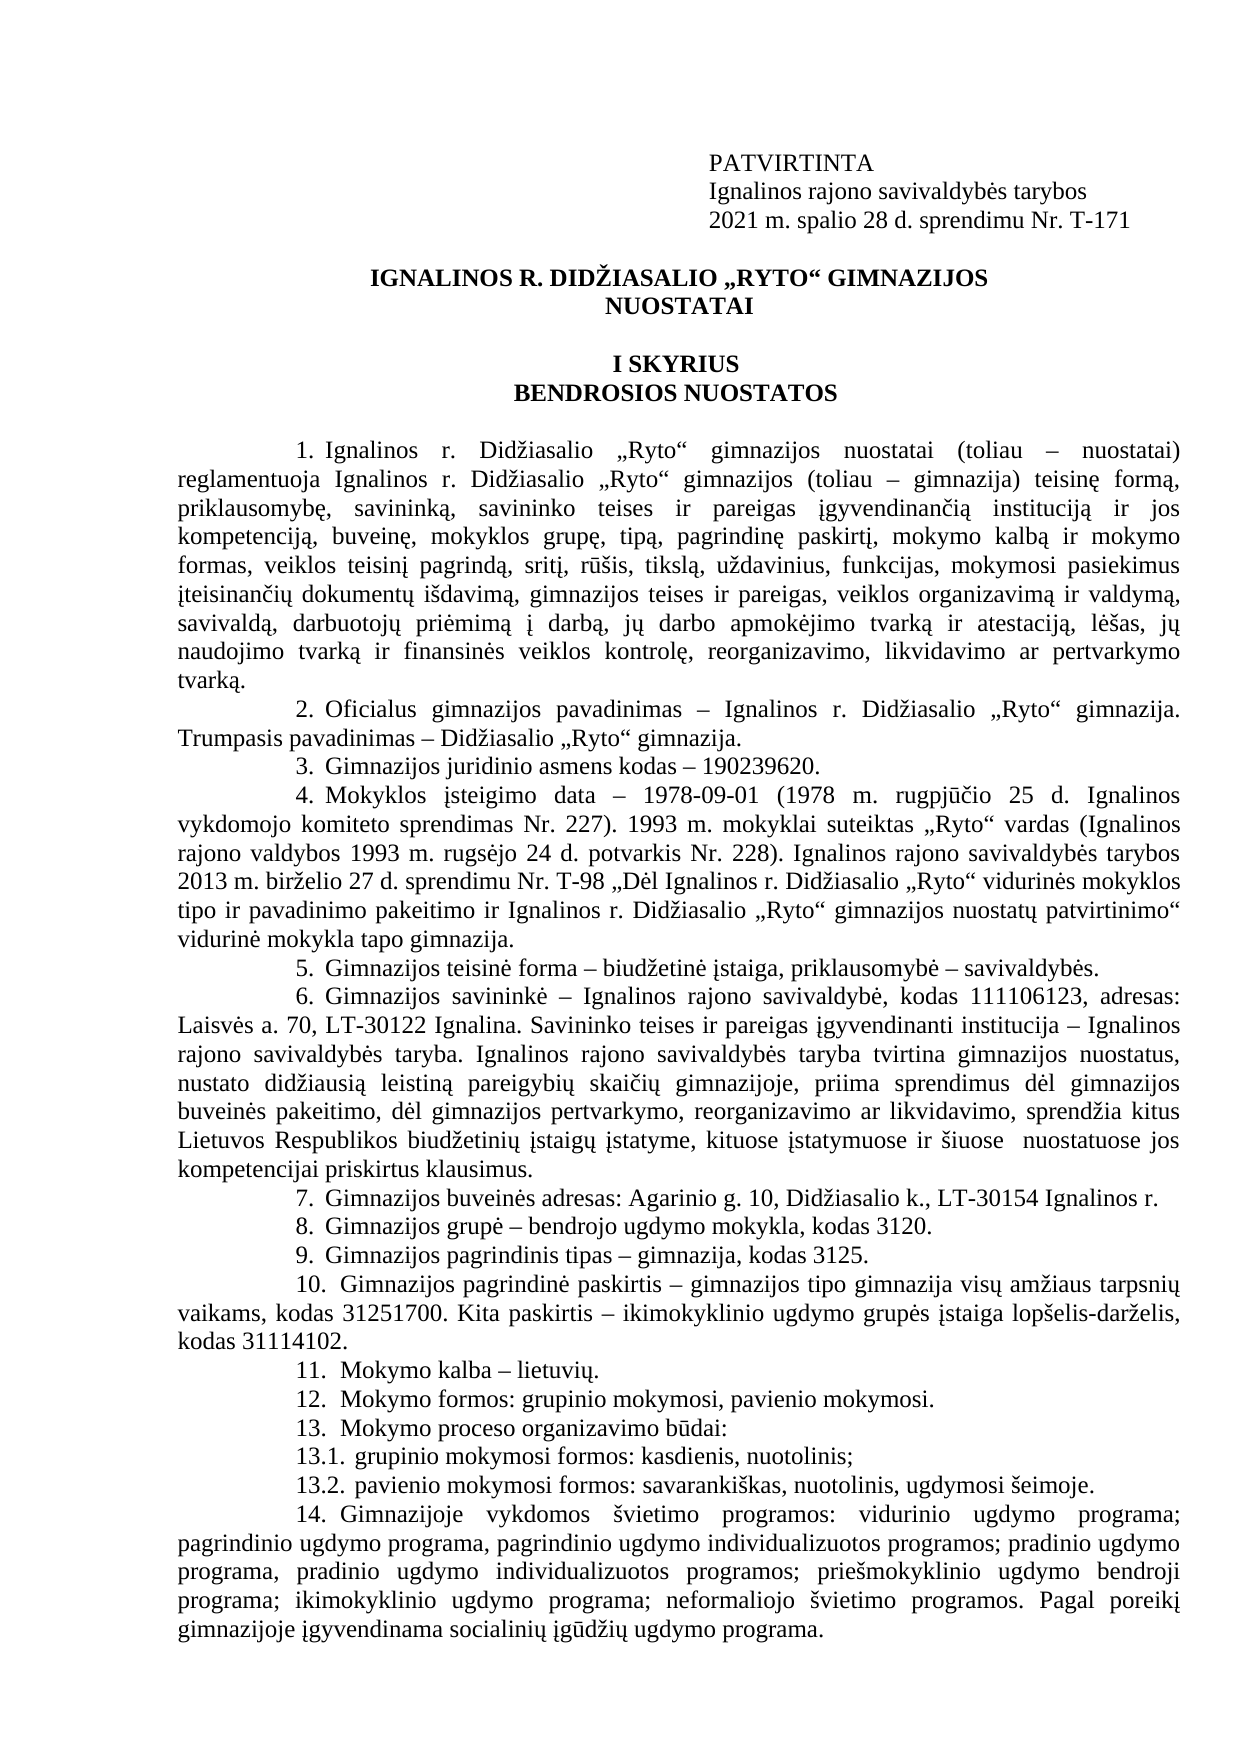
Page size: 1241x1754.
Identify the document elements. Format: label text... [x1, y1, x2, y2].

text 7. Gimnazijos buveinės adresas: Agarinio g. 10, Didžiasalio k., LT-30154 Ignalinos r. [177, 1183, 1181, 1211]
text 8. Gimnazijos grupė – bendrojo ugdymo mokykla, kodas 3120. [177, 1211, 1181, 1240]
text NUOSTATAI [177, 291, 1181, 320]
text 4. Mokyklos įsteigimo data – 1978-09-01 (1978 m. rugpjūčio 25 d. Ignalinos vykdomojo komiteto sprendimas Nr. 227). 1993 m. mokyklai suteiktas „Ryto“ vardas (Ignalinos rajono valdybos 1993 m. rugsėjo 24 d. potvarkis Nr. 228). Ignalinos rajono savivaldybės tarybos 2013 m. birželio 27 d. sprendimu Nr. T-98 „Dėl Ignalinos r. Didžiasalio „Ryto“ vidurinės mokyklos tipo ir pavadinimo pakeitimo ir Ignalinos r. Didžiasalio „Ryto“ gimnazijos nuostatų patvirtinimo“ vidurinė mokykla tapo gimnazija. [177, 780, 1181, 953]
text 1. Ignalinos r. Didžiasalio „Ryto“ gimnazijos nuostatai (toliau – nuostatai) reglamentuoja Ignalinos r. Didžiasalio „Ryto“ gimnazijos (toliau – gimnazija) teisinę formą, priklausomybę, savininką, savininko teises ir pareigas įgyvendinančią instituciją ir jos kompetenciją, buveinę, mokyklos grupę, tipą, pagrindinę paskirtį, mokymo kalbą ir mokymo formas, veiklos teisinį pagrindą, sritį, rūšis, tikslą, uždavinius, funkcijas, mokymosi pasiekimus įteisinančių dokumentų išdavimą, gimnazijos teises ir pareigas, veiklos organizavimą ir valdymą, savivaldą, darbuotojų priėmimą į darbą, jų darbo apmokėjimo tvarką ir atestaciją, lėšas, jų naudojimo tvarką ir finansinės veiklos kontrolę, reorganizavimo, likvidavimo ar pertvarkymo tvarką. [177, 435, 1181, 694]
text 13.1. grupinio mokymosi formos: kasdienis, nuotolinis; [177, 1441, 1181, 1470]
text 3. Gimnazijos juridinio asmens kodas – 190239620. [177, 751, 1181, 780]
text 12. Mokymo formos: grupinio mokymosi, pavienio mokymosi. [177, 1384, 1181, 1413]
text 13.2. pavienio mokymosi formos: savarankiškas, nuotolinis, ugdymosi šeimoje. [177, 1470, 1181, 1499]
text 9. Gimnazijos pagrindinis tipas – gimnazija, kodas 3125. [177, 1240, 1181, 1269]
text 13. Mokymo proceso organizavimo būdai: [177, 1413, 1181, 1441]
text 2. Oficialus gimnazijos pavadinimas – Ignalinos r. Didžiasalio „Ryto“ gimnazija. Trumpasis pavadinimas – Didžiasalio „Ryto“ gimnazija. [177, 694, 1181, 751]
text I SKYRIUS [177, 349, 1174, 378]
text 11. Mokymo kalba – lietuvių. [177, 1355, 1181, 1384]
text 5. Gimnazijos teisinė forma – biudžetinė įstaiga, priklausomybė – savivaldybės. [177, 953, 1181, 981]
text 6. Gimnazijos savininkė – Ignalinos rajono savivaldybė, kodas 111106123, adresas: Laisvės a. 70, LT-30122 Ignalina. Savininko teises ir pareigas įgyvendinanti institucija – Ignalinos rajono savivaldybės taryba. Ignalinos rajono savivaldybės taryba tvirtina gimnazijos nuostatus, nustato didžiausią leistiną pareigybių skaičių gimnazijoje, priima sprendimus dėl gimnazijos buveinės pakeitimo, dėl gimnazijos pertvarkymo, reorganizavimo ar likvidavimo, sprendžia kitus Lietuvos Respublikos biudžetinių įstaigų įstatyme, kituose įstatymuose ir šiuose nuostatuose jos kompetencijai priskirtus klausimus. [177, 981, 1181, 1183]
text 14. Gimnazijoje vykdomos švietimo programos: vidurinio ugdymo programa; pagrindinio ugdymo programa, pagrindinio ugdymo individualizuotos programos; pradinio ugdymo programa, pradinio ugdymo individualizuotos programos; priešmokyklinio ugdymo bendroji programa; ikimokyklinio ugdymo programa; neformaliojo švietimo programos. Pagal poreikį gimnazijoje įgyvendinama socialinių įgūdžių ugdymo programa. [177, 1499, 1181, 1643]
text 2021 m. spalio 28 d. sprendimu Nr. T-171 [709, 205, 1181, 234]
text PATVIRTINTA [709, 148, 1181, 176]
text BENDROSIOS NUOSTATOS [177, 378, 1174, 406]
text IGNALINOS R. DIDŽIASALIO „RYTO“ GIMNAZIJOS [177, 263, 1181, 291]
text Ignalinos rajono savivaldybės tarybos [709, 176, 1181, 205]
text 10. Gimnazijos pagrindinė paskirtis – gimnazijos tipo gimnazija visų amžiaus tarpsnių vaikams, kodas 31251700. Kita paskirtis – ikimokyklinio ugdymo grupės įstaiga lopšelis-darželis, kodas 31114102. [177, 1269, 1181, 1355]
